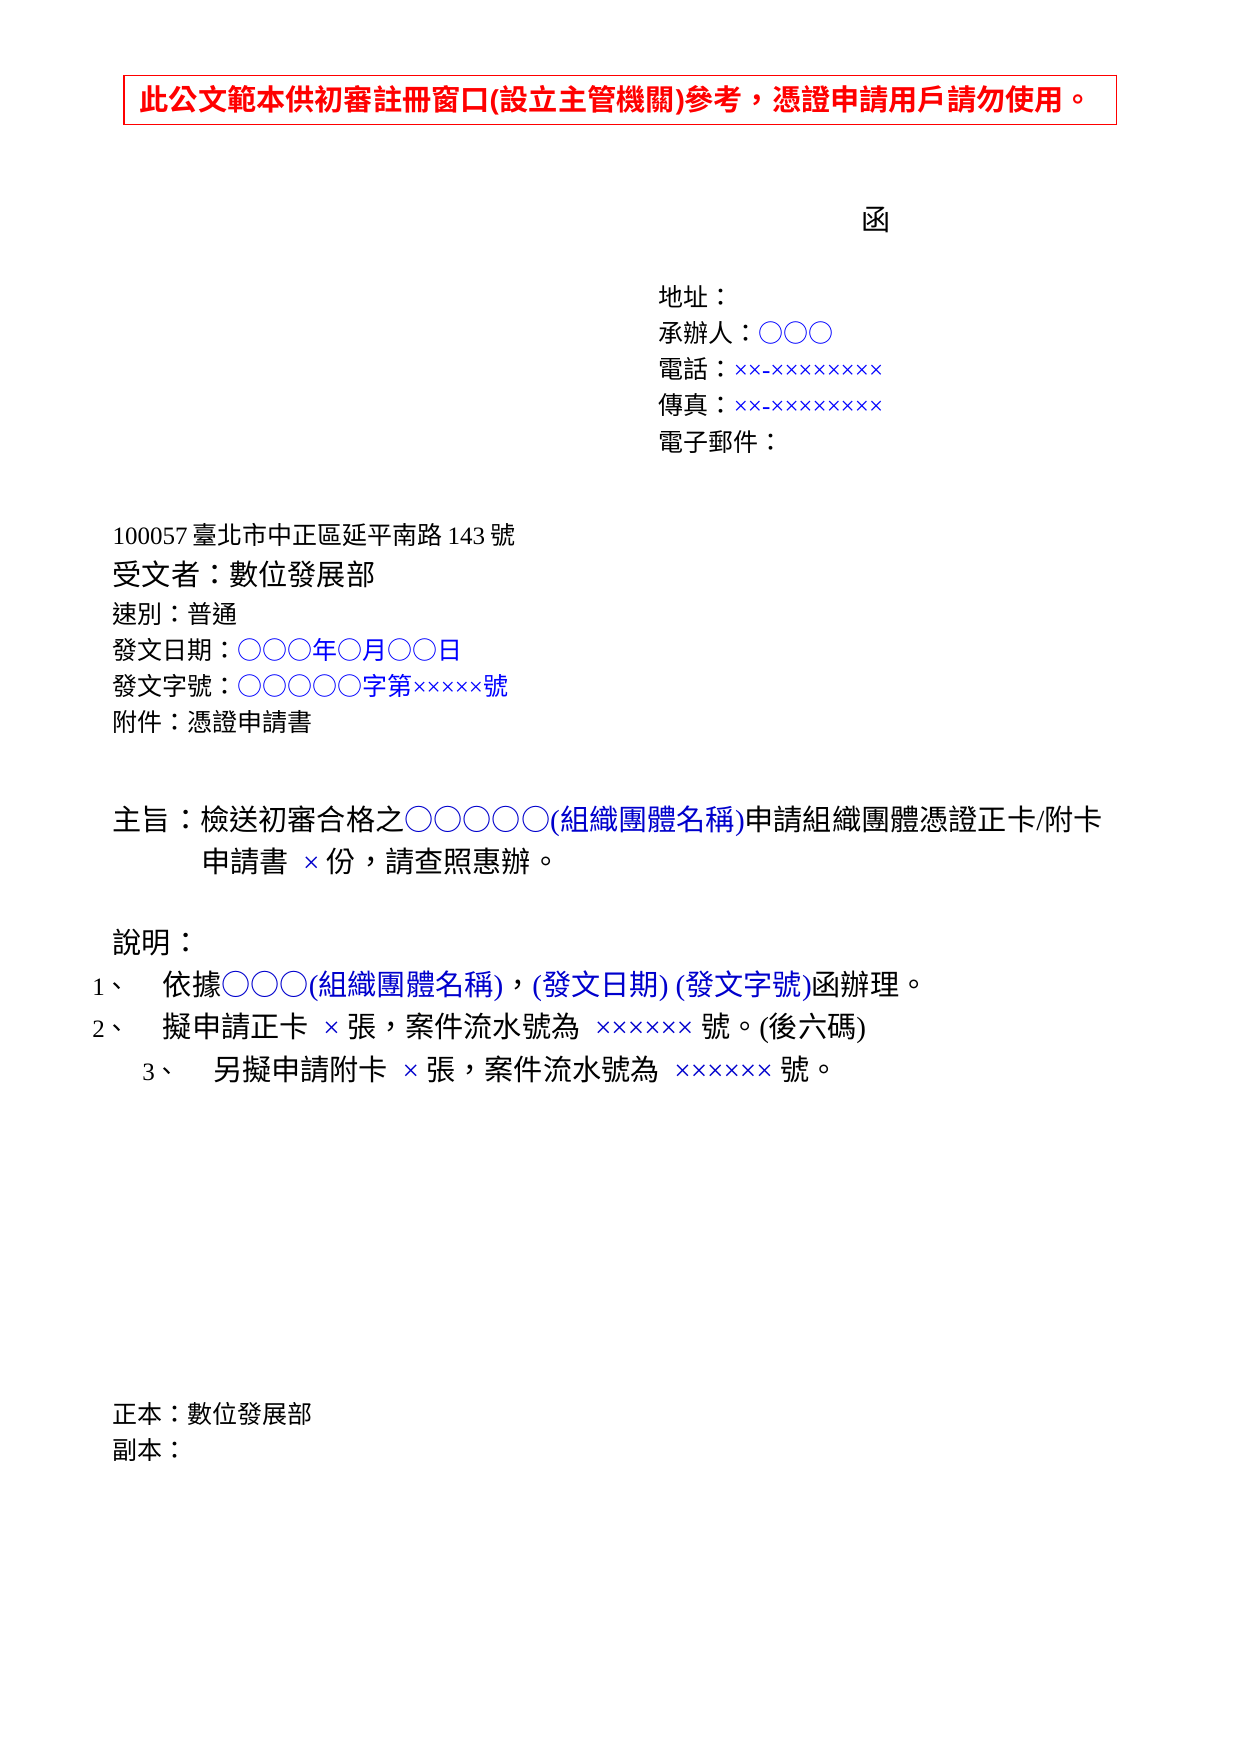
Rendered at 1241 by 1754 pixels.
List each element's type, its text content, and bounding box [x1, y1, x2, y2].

list 另擬申請附卡 × 張，案件流水號為 ×××××× 號。 [142, 1046, 1128, 1088]
text 發文字號：○○○○○字第×××××號 [112, 667, 1128, 703]
text 此公文範本供初審註冊窗口(設立主管機關)參考，憑證申請用戶請勿使用。 [139, 84, 1101, 116]
text 電子郵件： [659, 422, 1128, 458]
text 發文日期：○○○年○月○○日 [112, 630, 1128, 667]
text 正本：數位發展部 [112, 1394, 1128, 1430]
text 承辦人：○○○ [659, 313, 1128, 349]
text 副本： [112, 1430, 1128, 1467]
text 主旨：檢送初審合格之○○○○○(組織團體名稱)申請組織團體憑證正卡/附卡申請書 × 份，請查照惠辦。 [112, 796, 1128, 881]
text 說明： [112, 919, 1128, 961]
text 速別：普通 [112, 594, 1128, 630]
list 依據○○○(組織團體名稱)，(發文日期) (發文字號)函辦理。 [92, 961, 1128, 1004]
text 受文者：數位發展部 [112, 552, 1128, 594]
text [125, 76, 1116, 124]
text 100057臺北市中正區延平南路143號 [112, 516, 1128, 552]
text 函 [112, 196, 1128, 239]
text 電話：××-×××××××× [659, 349, 1128, 386]
text 附件：憑證申請書 [112, 703, 1128, 739]
list 擬申請正卡 × 張，案件流水號為 ×××××× 號。(後六碼) [92, 1004, 1128, 1046]
text 傳真：××-×××××××× [659, 386, 1128, 422]
text 地址： [659, 277, 1128, 313]
